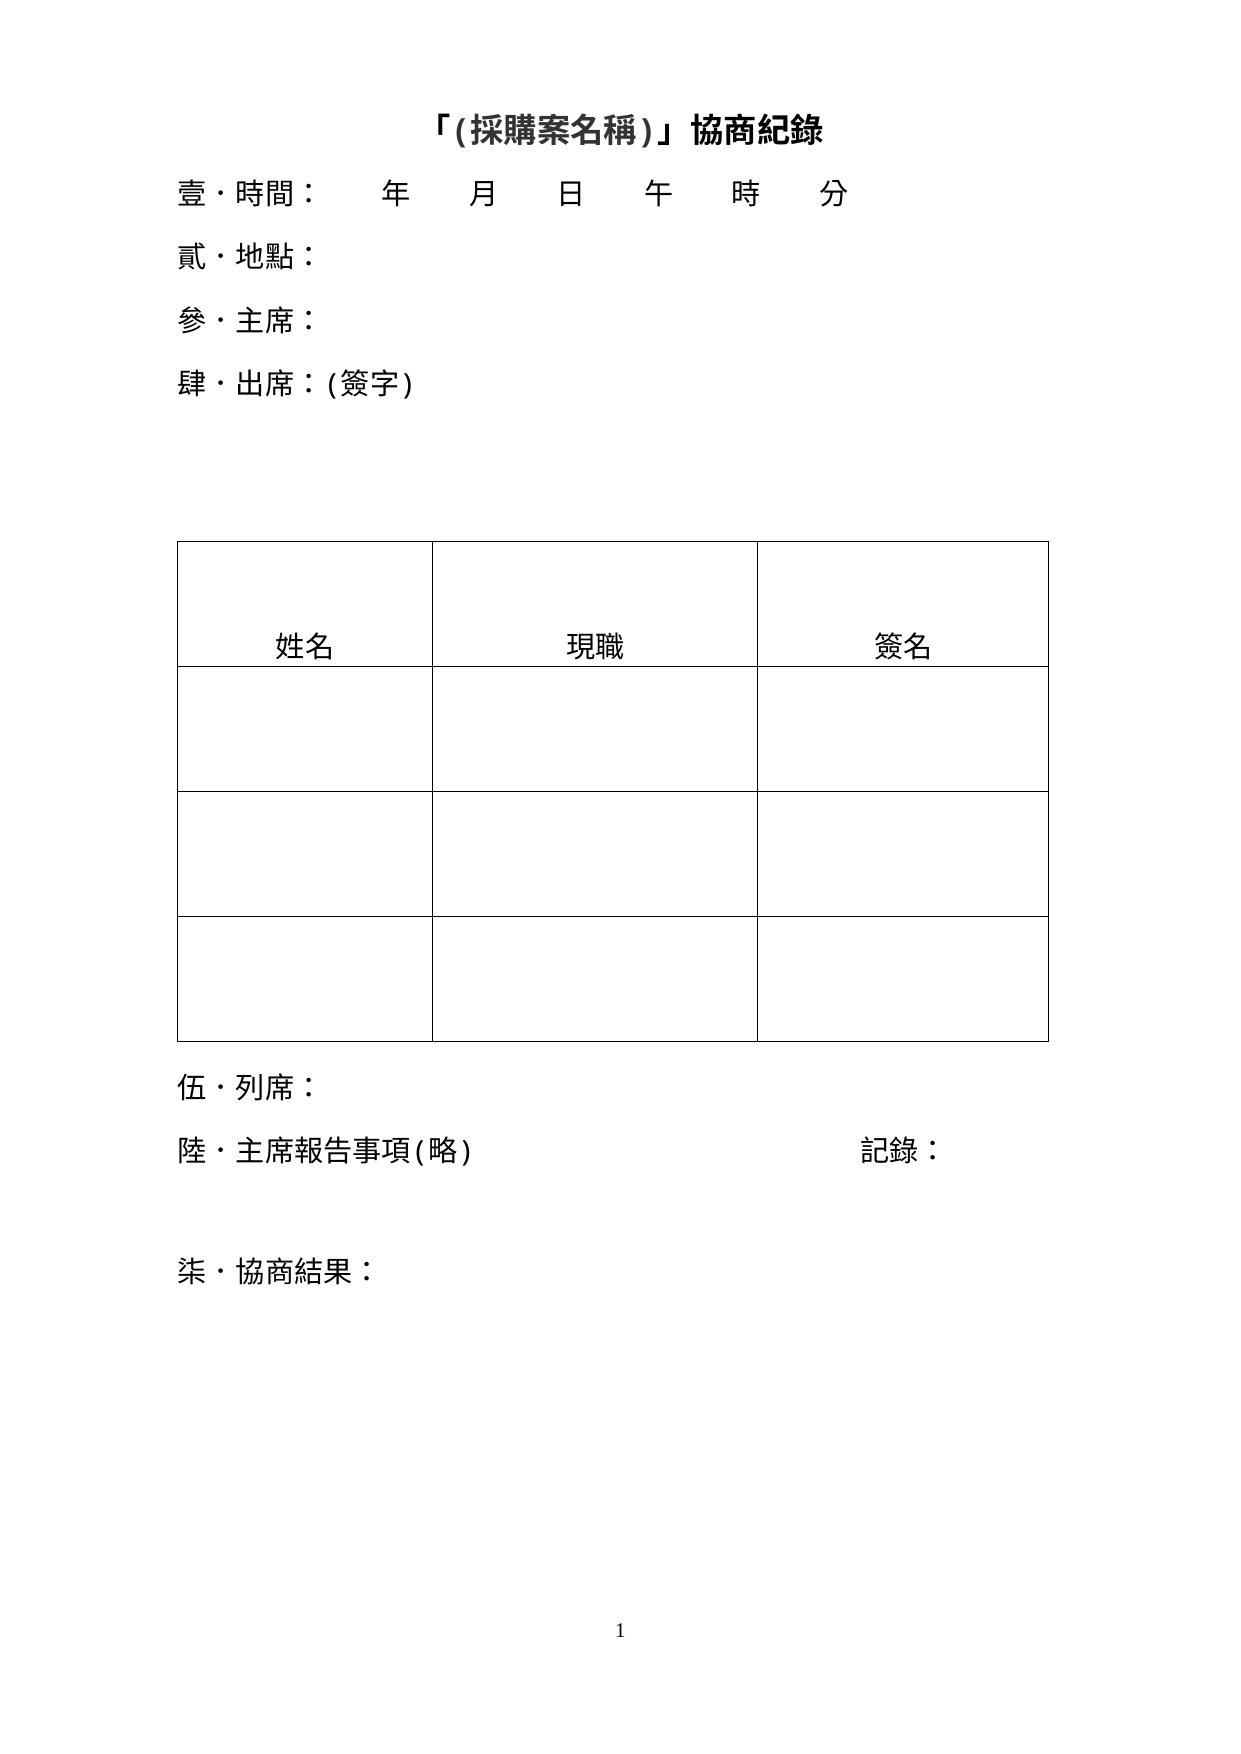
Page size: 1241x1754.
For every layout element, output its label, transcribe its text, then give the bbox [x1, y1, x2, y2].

table_header 簽名 [758, 542, 1048, 666]
table_cell [758, 667, 1048, 791]
table_cell [178, 917, 432, 1041]
table_cell [178, 792, 432, 916]
list 審查結果如下： [177, 1291, 1063, 1353]
list 地點： [177, 234, 1063, 276]
table_cell [178, 667, 432, 791]
table_cell [433, 667, 757, 791]
table_cell [433, 917, 757, 1041]
list 主席： [177, 297, 1063, 340]
text 「(採購案名稱)」協商紀錄 [177, 103, 1063, 152]
table_cell [758, 917, 1048, 1041]
table_header 姓名 [178, 542, 432, 666]
table_cell [433, 792, 757, 916]
list 時間： 年 月 日 午 時 分 [177, 171, 1063, 213]
table_header 現職 [433, 542, 757, 666]
list 協商結果： [177, 1228, 1063, 1291]
table_cell [758, 792, 1048, 916]
list 出席：(簽字) [177, 361, 1063, 403]
list 列席： [177, 1064, 1063, 1107]
list 主席報告事項(略) 記錄： [177, 1128, 1063, 1170]
